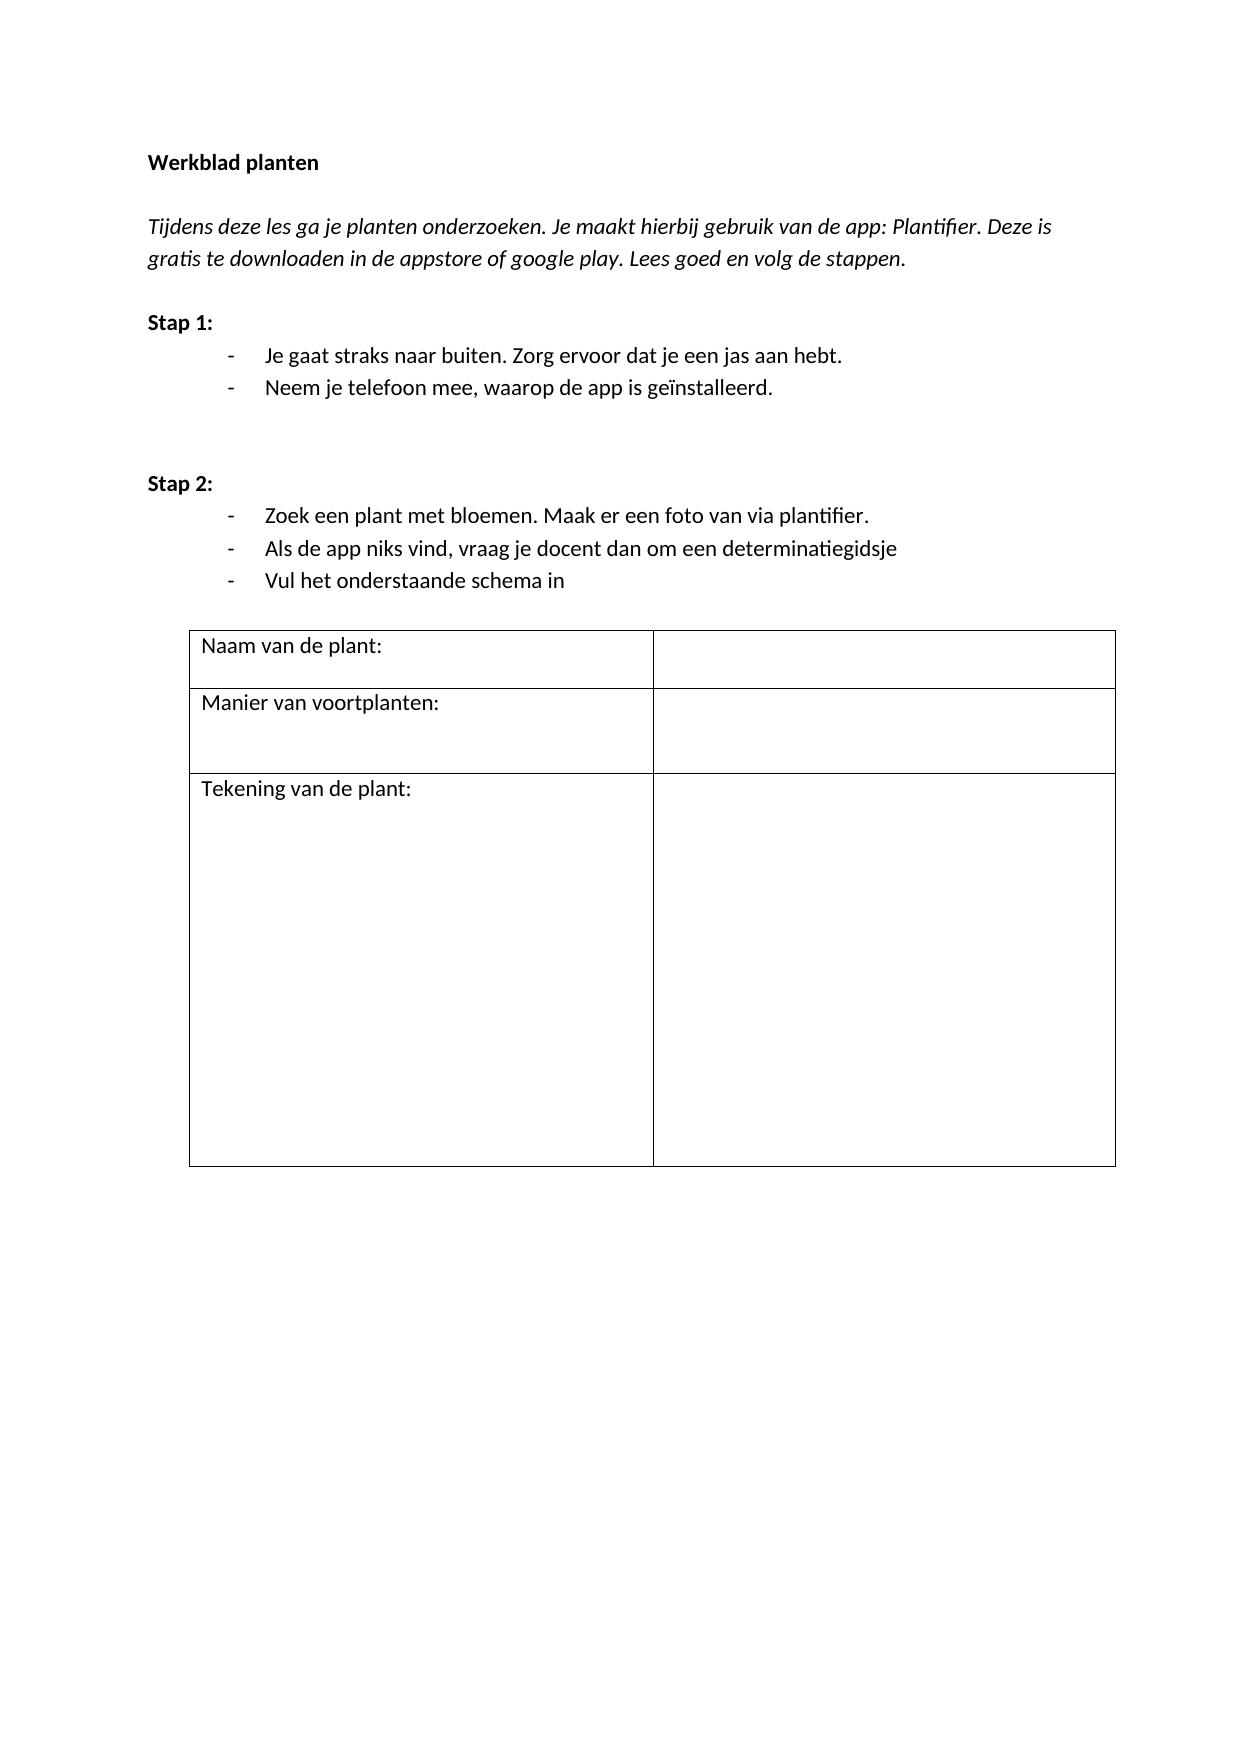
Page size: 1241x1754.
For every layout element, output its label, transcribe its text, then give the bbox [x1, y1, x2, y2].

table_header Naam van de plant: [190, 631, 653, 687]
list Als de app niks vind, vraag je docent dan om een determinatiegidsje [227, 534, 1093, 562]
list Zoek een plant met bloemen. Maak er een foto van via plantifier. [227, 502, 1093, 530]
text Werkblad planten [148, 148, 1093, 176]
table_cell Manier van voortplanten: [190, 689, 653, 773]
text Stap 2: [148, 469, 1093, 497]
table_cell [654, 774, 1115, 1166]
table_cell [654, 689, 1115, 773]
list Neem je telefoon mee, waarop de app is geïnstalleerd. [227, 373, 1093, 401]
list Vul het onderstaande schema in [227, 566, 1093, 594]
table_header [654, 631, 1115, 687]
table_cell Tekening van de plant: [190, 774, 653, 1166]
text Stap 1: [148, 308, 1093, 337]
text Tijdens deze les ga je planten onderzoeken. Je maakt hierbij gebruik van de app: Plantifier. Deze is gratis te downloaden in de appstore of google play. Lees goed en volg de stappen. [148, 212, 1093, 272]
list Je gaat straks naar buiten. Zorg ervoor dat je een jas aan hebt. [227, 341, 1093, 369]
